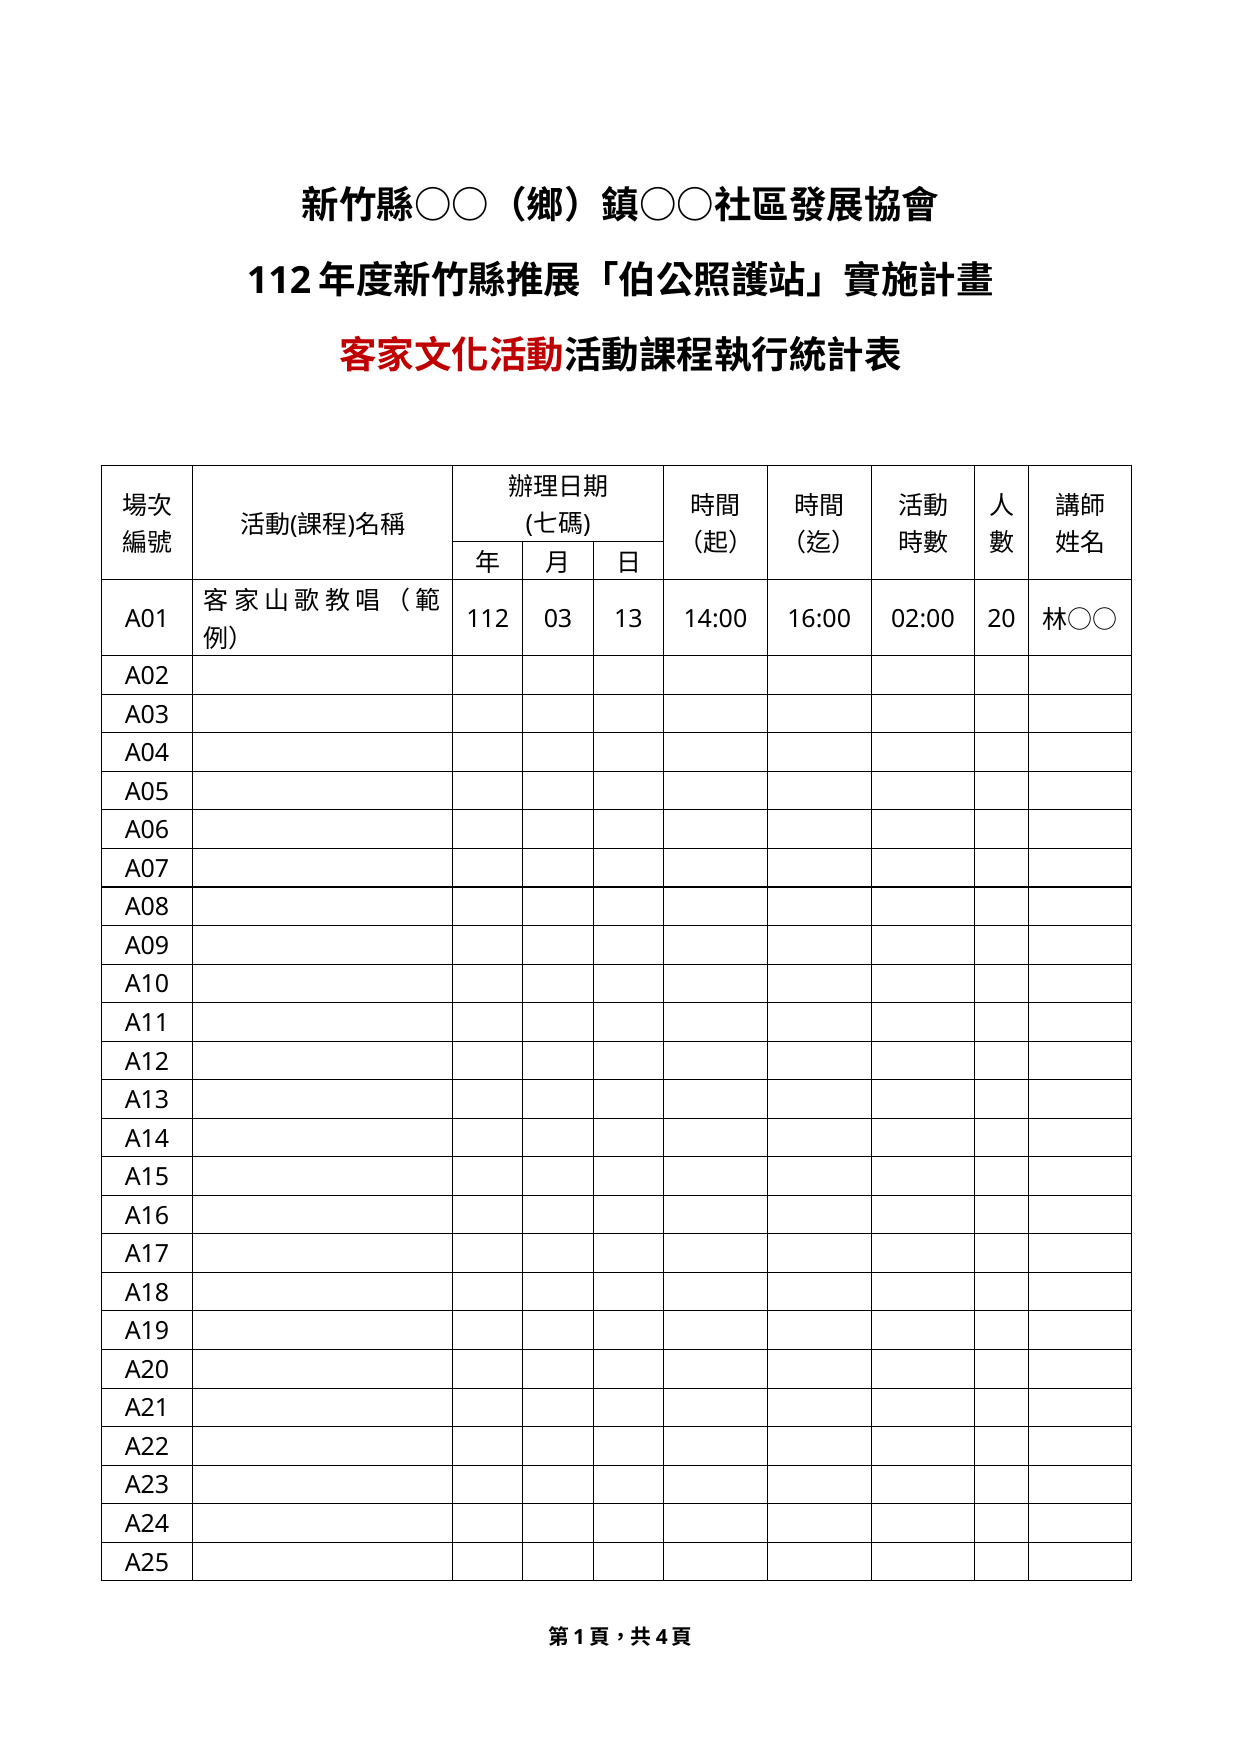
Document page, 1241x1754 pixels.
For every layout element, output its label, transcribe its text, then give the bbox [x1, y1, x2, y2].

table_cell [594, 1234, 663, 1272]
table_cell [594, 965, 663, 1002]
table_cell [872, 1003, 974, 1041]
table_cell [594, 1543, 663, 1580]
table_cell [768, 1080, 871, 1118]
table_cell [594, 1273, 663, 1310]
table_cell [594, 656, 663, 694]
table_cell [664, 1234, 767, 1272]
table_cell [975, 1003, 1028, 1041]
table_cell [975, 1273, 1028, 1310]
table_cell [594, 1119, 663, 1156]
table_cell [523, 1042, 593, 1079]
table_cell [523, 965, 593, 1002]
text 新竹縣○○（鄉）鎮○○社區發展協會 [112, 164, 1128, 239]
table_cell [523, 1427, 593, 1464]
table_cell A18 [102, 1273, 192, 1310]
table_cell [1029, 1196, 1131, 1233]
table_cell [453, 849, 522, 886]
table_cell [872, 733, 974, 771]
table_cell [872, 965, 974, 1002]
table_cell [193, 695, 452, 732]
table_cell [453, 656, 522, 694]
table_cell [975, 1389, 1028, 1426]
text 客家文化活動活動課程執行統計表 [112, 314, 1128, 389]
table_cell [664, 1350, 767, 1387]
table_cell [594, 1311, 663, 1349]
table_cell [975, 1504, 1028, 1542]
table_cell [975, 695, 1028, 732]
table_cell [872, 1427, 974, 1464]
table_cell A08 [102, 888, 192, 925]
table_cell A11 [102, 1003, 192, 1041]
table_cell [523, 1504, 593, 1542]
table_cell 年 [453, 542, 522, 579]
table_cell [1029, 656, 1131, 694]
table_cell [523, 1003, 593, 1041]
table_cell [1029, 695, 1131, 732]
table_cell [664, 1427, 767, 1464]
table_cell [664, 849, 767, 886]
table_cell [193, 1311, 452, 1349]
table_cell [193, 1350, 452, 1387]
table_cell [523, 1350, 593, 1387]
table_cell [594, 1389, 663, 1426]
table_cell [664, 810, 767, 848]
table_cell [193, 772, 452, 809]
table_cell [594, 733, 663, 771]
table_cell 客家山歌教唱（範例） [193, 580, 452, 655]
table_cell [453, 1196, 522, 1233]
table_cell A12 [102, 1042, 192, 1079]
table_cell A01 [102, 580, 192, 655]
table_cell [523, 695, 593, 732]
table_cell [523, 849, 593, 886]
table_cell [664, 656, 767, 694]
table_cell [768, 772, 871, 809]
table_cell [664, 888, 767, 925]
table_cell [594, 1157, 663, 1195]
table_cell [664, 1504, 767, 1542]
table_cell A22 [102, 1427, 192, 1464]
table_cell [664, 695, 767, 732]
table_header 場次 編號 [102, 466, 192, 579]
table_cell A21 [102, 1389, 192, 1426]
table_cell 13 [594, 580, 663, 655]
table_cell [768, 1273, 871, 1310]
table_cell [193, 1273, 452, 1310]
table_cell [453, 733, 522, 771]
table_cell [193, 1504, 452, 1542]
table_cell [523, 888, 593, 925]
table_cell 月 [523, 542, 593, 579]
table_cell [768, 1543, 871, 1580]
table_cell A23 [102, 1466, 192, 1503]
table_cell [975, 733, 1028, 771]
table_cell [1029, 1273, 1131, 1310]
table_cell [1029, 1119, 1131, 1156]
table_cell 02:00 [872, 580, 974, 655]
table_cell [1029, 1234, 1131, 1272]
table_cell [594, 1042, 663, 1079]
table_cell [453, 1466, 522, 1503]
table_cell [872, 1196, 974, 1233]
table_cell [768, 926, 871, 963]
table_cell [872, 1080, 974, 1118]
table_cell [594, 695, 663, 732]
table_cell 日 [594, 542, 663, 579]
table_cell [523, 1196, 593, 1233]
table_cell 20 [975, 580, 1028, 655]
table_cell [453, 888, 522, 925]
table_cell [768, 1196, 871, 1233]
table_cell A02 [102, 656, 192, 694]
table_cell [872, 1157, 974, 1195]
table_cell [664, 733, 767, 771]
table_cell [872, 772, 974, 809]
table_cell [523, 1543, 593, 1580]
table_cell A06 [102, 810, 192, 848]
table_cell [1029, 1042, 1131, 1079]
table_cell [193, 1157, 452, 1195]
table_cell [768, 1157, 871, 1195]
table_cell [872, 1543, 974, 1580]
table_cell [193, 965, 452, 1002]
table_cell [664, 1196, 767, 1233]
table_cell [872, 1311, 974, 1349]
table_cell [664, 1157, 767, 1195]
table_cell [523, 1273, 593, 1310]
table_cell [664, 1543, 767, 1580]
table_header 活動 時數 [872, 466, 974, 579]
table_cell [1029, 1427, 1131, 1464]
table_cell [768, 810, 871, 848]
table_cell [453, 695, 522, 732]
table_cell [768, 1504, 871, 1542]
table_cell A13 [102, 1080, 192, 1118]
table_cell [768, 1119, 871, 1156]
table_cell A03 [102, 695, 192, 732]
table_header 講師 姓名 [1029, 466, 1131, 579]
table_cell [523, 772, 593, 809]
table_cell [768, 1311, 871, 1349]
table_cell A25 [102, 1543, 192, 1580]
table_cell [664, 1003, 767, 1041]
table_cell A09 [102, 926, 192, 963]
table_cell [975, 1311, 1028, 1349]
table_cell [664, 1273, 767, 1310]
table_cell [193, 810, 452, 848]
table_cell [594, 849, 663, 886]
table_cell [768, 1427, 871, 1464]
table_cell A14 [102, 1119, 192, 1156]
table_cell [975, 656, 1028, 694]
table_cell [193, 926, 452, 963]
table_cell [1029, 888, 1131, 925]
table_cell [664, 1119, 767, 1156]
table_cell A15 [102, 1157, 192, 1195]
table_cell [1029, 772, 1131, 809]
table_cell [872, 1389, 974, 1426]
table_cell [523, 1234, 593, 1272]
table_cell [975, 1466, 1028, 1503]
table_header 活動(課程)名稱 [193, 466, 452, 579]
table_cell [594, 1466, 663, 1503]
table_cell [453, 772, 522, 809]
table_cell 03 [523, 580, 593, 655]
table_cell [975, 1157, 1028, 1195]
table_cell [453, 1350, 522, 1387]
table_cell [872, 1119, 974, 1156]
table_cell [768, 1003, 871, 1041]
text 112年度新竹縣推展「伯公照護站」實施計畫 [112, 239, 1128, 314]
table_cell [193, 733, 452, 771]
table_cell [1029, 1389, 1131, 1426]
table_cell [872, 1466, 974, 1503]
table_cell [975, 1350, 1028, 1387]
table_cell [975, 849, 1028, 886]
table_cell [193, 888, 452, 925]
table_cell [453, 1080, 522, 1118]
table_cell [523, 1311, 593, 1349]
table_cell A19 [102, 1311, 192, 1349]
table_cell [1029, 733, 1131, 771]
table_cell [193, 1543, 452, 1580]
table_cell [768, 695, 871, 732]
table_cell 林○○ [1029, 580, 1131, 655]
table_header 辦理日期 (七碼) [453, 466, 663, 541]
table_cell [453, 1003, 522, 1041]
table_cell [872, 926, 974, 963]
table_cell [1029, 1504, 1131, 1542]
table_cell [975, 1119, 1028, 1156]
table_cell [768, 733, 871, 771]
table_cell [1029, 1543, 1131, 1580]
table_cell [523, 1080, 593, 1118]
table_cell [523, 1157, 593, 1195]
table_cell [664, 1311, 767, 1349]
table_cell [872, 1042, 974, 1079]
table_cell [768, 1466, 871, 1503]
table_cell [768, 1350, 871, 1387]
table_cell [1029, 1157, 1131, 1195]
table_cell A04 [102, 733, 192, 771]
table_cell [664, 1466, 767, 1503]
table_cell [523, 810, 593, 848]
table_cell [193, 1119, 452, 1156]
table_cell [193, 1003, 452, 1041]
table_cell [872, 849, 974, 886]
table_cell [594, 1080, 663, 1118]
table_cell [453, 1042, 522, 1079]
table_cell [594, 888, 663, 925]
table_cell [453, 1234, 522, 1272]
table_cell [872, 656, 974, 694]
table_cell [594, 772, 663, 809]
table_cell [975, 1196, 1028, 1233]
table_cell [664, 926, 767, 963]
table_cell [1029, 1080, 1131, 1118]
table_cell [453, 1157, 522, 1195]
table_cell [872, 695, 974, 732]
table_cell [193, 1427, 452, 1464]
table_cell [594, 926, 663, 963]
table_cell 14:00 [664, 580, 767, 655]
table_cell [1029, 810, 1131, 848]
table_cell [975, 1042, 1028, 1079]
table_cell [523, 1466, 593, 1503]
table_cell [193, 656, 452, 694]
table_cell [453, 926, 522, 963]
table_cell [523, 926, 593, 963]
table_cell [594, 1350, 663, 1387]
table_cell [523, 656, 593, 694]
table_cell [453, 1504, 522, 1542]
table_cell [594, 1196, 663, 1233]
table_cell [193, 1196, 452, 1233]
table_cell [1029, 1350, 1131, 1387]
table_cell [975, 810, 1028, 848]
table_cell [523, 1119, 593, 1156]
table_cell A20 [102, 1350, 192, 1387]
table_cell [453, 1543, 522, 1580]
table_cell [1029, 1466, 1131, 1503]
table_cell [1029, 1311, 1131, 1349]
table_cell [975, 1080, 1028, 1118]
table_cell [1029, 849, 1131, 886]
table_cell [768, 849, 871, 886]
table_cell [664, 1080, 767, 1118]
table_cell [193, 1234, 452, 1272]
table_cell [453, 965, 522, 1002]
table_cell [193, 1389, 452, 1426]
table_cell [594, 1003, 663, 1041]
table_cell [453, 1389, 522, 1426]
table_cell A10 [102, 965, 192, 1002]
table_cell [664, 772, 767, 809]
table_cell [768, 1234, 871, 1272]
table_cell [872, 1234, 974, 1272]
table_cell [975, 1234, 1028, 1272]
table_cell [768, 1389, 871, 1426]
table_cell [975, 926, 1028, 963]
table_cell [1029, 1003, 1131, 1041]
table_cell 112 [453, 580, 522, 655]
table_cell 16:00 [768, 580, 871, 655]
table_header 時間 （起） [664, 466, 767, 579]
table_header 時間 （迄） [768, 466, 871, 579]
table_cell A24 [102, 1504, 192, 1542]
table_cell A16 [102, 1196, 192, 1233]
table_cell [453, 810, 522, 848]
table_cell [453, 1311, 522, 1349]
table_cell [523, 1389, 593, 1426]
table_cell [453, 1273, 522, 1310]
table_cell [975, 1543, 1028, 1580]
table_cell [523, 733, 593, 771]
table_cell [453, 1119, 522, 1156]
table_cell [768, 888, 871, 925]
table_cell [975, 772, 1028, 809]
table_cell [872, 1273, 974, 1310]
table_cell [193, 849, 452, 886]
table_cell [975, 888, 1028, 925]
table_cell [594, 1504, 663, 1542]
table_cell [768, 1042, 871, 1079]
table_cell [664, 965, 767, 1002]
table_cell [768, 656, 871, 694]
table_cell [975, 1427, 1028, 1464]
table_cell [594, 1427, 663, 1464]
table_cell A05 [102, 772, 192, 809]
table_cell [1029, 926, 1131, 963]
table_cell [768, 965, 871, 1002]
table_cell [872, 810, 974, 848]
table_cell A07 [102, 849, 192, 886]
table_cell [872, 1350, 974, 1387]
table_cell [872, 1504, 974, 1542]
table_cell [975, 965, 1028, 1002]
table_cell [872, 888, 974, 925]
table_cell [664, 1389, 767, 1426]
table_cell A17 [102, 1234, 192, 1272]
table_cell [594, 810, 663, 848]
table_cell [193, 1080, 452, 1118]
table_header 人數 [975, 466, 1028, 579]
table_cell [193, 1466, 452, 1503]
table_cell [193, 1042, 452, 1079]
table_cell [664, 1042, 767, 1079]
table_cell [1029, 965, 1131, 1002]
table_cell [453, 1427, 522, 1464]
